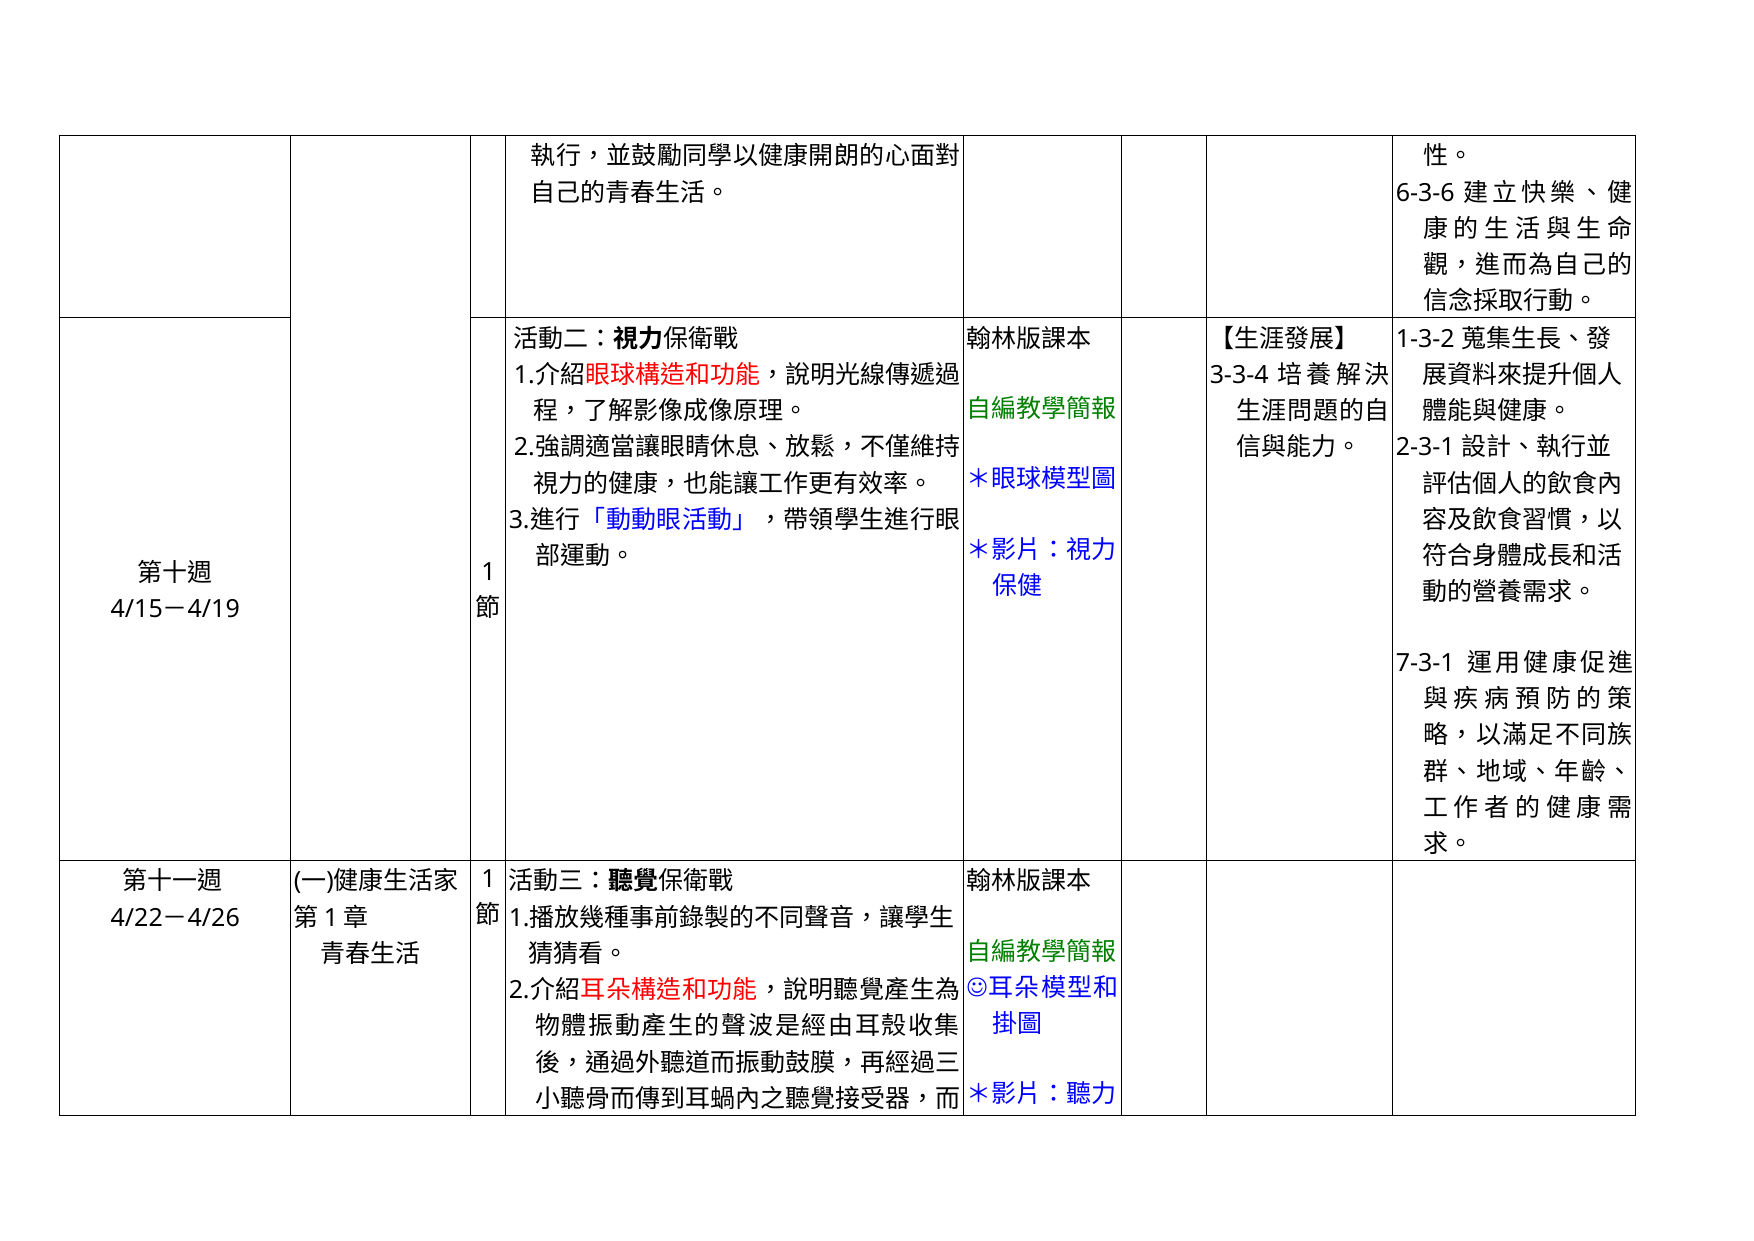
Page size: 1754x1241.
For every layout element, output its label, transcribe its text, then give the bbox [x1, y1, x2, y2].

table_cell 性。 6-3-6建立快樂、健康的生活與生命觀，進而為自己的信念採取行動。 [1393, 136, 1635, 317]
table_cell [1122, 136, 1206, 317]
table_cell 翰林版課本 自編教學簡報 耳朵模型和掛圖 ＊影片：聽力 [964, 861, 1121, 1114]
table_cell [1207, 136, 1392, 317]
table_cell [1207, 861, 1392, 1114]
table_cell 第十週 4/15－4/19 [60, 318, 290, 860]
table_cell 1-3-2 蒐集生長、發展資料來提升個人體能與健康。 2-3-1 設計、執行並評估個人的飲食內容及飲食習慣，以符合身體成長和活動的營養需求。 7-3-1 運用健康促進與疾病預防的策略，以滿足不同族群、地域、年齡、工作者的健康需求。 [1393, 318, 1635, 860]
table_cell 1節 [471, 861, 505, 1114]
table_cell 執行，並鼓勵同學以健康開朗的心面對自己的青春生活。 [506, 136, 963, 317]
table_cell 1節 [471, 318, 505, 860]
table_cell 翰林版課本 自編教學簡報 ＊眼球模型圖 ＊影片：視力保健 [964, 318, 1121, 860]
table_cell 第十一週 4/22－4/26 [60, 861, 290, 1114]
table_cell [964, 136, 1121, 317]
table_cell [1122, 318, 1206, 860]
table_cell [291, 136, 470, 860]
table_cell [471, 136, 505, 317]
table_cell [60, 136, 290, 317]
table_cell (一)健康生活家 第1章 青春生活 [291, 861, 470, 1114]
table_cell 【生涯發展】 3-3-4培養解決生涯問題的自信與能力。 [1207, 318, 1392, 860]
table_cell [1393, 861, 1635, 1114]
table_cell 活動二：視力保衛戰 1.介紹眼球構造和功能，說明光線傳遞過程，了解影像成像原理。 2.強調適當讓眼睛休息、放鬆，不僅維持視力的健康，也能讓工作更有效率。 3.進行「動動眼活動」，帶領學生進行眼部運動。 [506, 318, 963, 860]
table_cell [1122, 861, 1206, 1114]
table_cell 活動三：聽覺保衛戰 1.播放幾種事前錄製的不同聲音，讓學生猜猜看。 2.介紹耳朵構造和功能，說明聽覺產生為物體振動產生的聲波是經由耳殼收集後，通過外聽道而振動鼓膜，再經過三小聽骨而傳到耳蝸內之聽覺接受器，而 [506, 861, 963, 1114]
